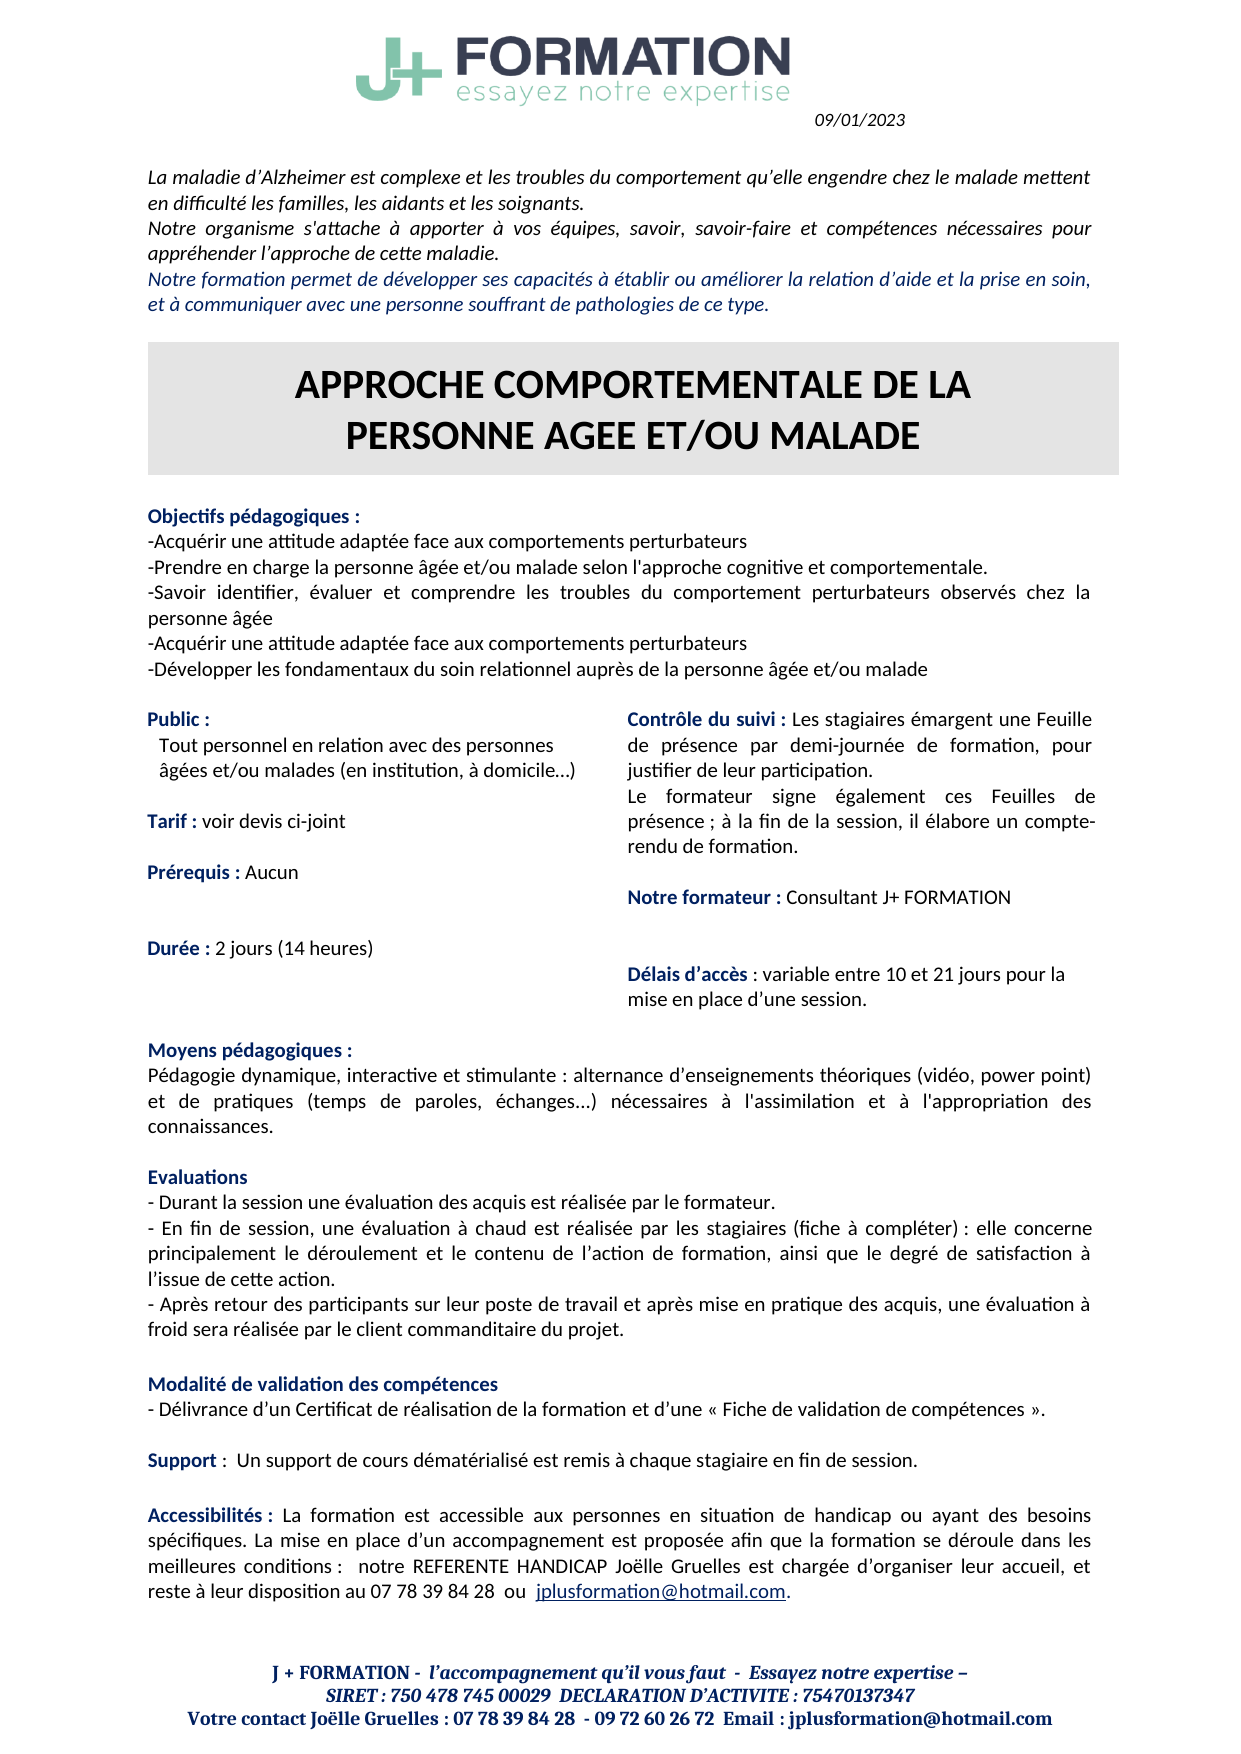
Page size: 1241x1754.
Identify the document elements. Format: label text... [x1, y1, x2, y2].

text Modalité de validation des compétences [148, 1371, 1137, 1397]
subtitle -Développer les fondamentaux du soin relationnel auprès de la personne âgée et/ou malade [148, 656, 1093, 681]
picture [335, 0, 815, 126]
text - Délivrance d’un Certificat de réalisation de la formation et d’une « Fiche de validation de compétences ». [148, 1397, 1093, 1422]
text - En fin de session, une évaluation à chaud est réalisée par les stagiaires (fiche à compléter) : elle concerne principalement le déroulement et le contenu de l’action de formation, ainsi que le degré de satisfaction à l’issue de cette action. [148, 1215, 1093, 1291]
text La maladie d’Alzheimer est complexe et les troubles du comportement qu’elle engendre chez le malade mettent en difficulté les familles, les aidants et les soignants. [148, 164, 1093, 215]
subtitle Objectifs pédagogiques : [148, 503, 1093, 529]
subtitle -Acquérir une attitude adaptée face aux comportements perturbateurs [148, 630, 1093, 656]
text Notre organisme s'attache à apporter à vos équipes, savoir, savoir-faire et compétences nécessaires pour appréhender l’approche de cette maladie. [148, 215, 1093, 266]
text -Acquérir une attitude adaptée face aux comportements perturbateurs [148, 529, 1093, 554]
text Pédagogie dynamique, interactive et stimulante : alternance d’enseignements théoriques (vidéo, power point) et de pratiques (temps de paroles, échanges...) nécessaires à l'assimilation et à l'appropriation des connaissances. [148, 1062, 1093, 1139]
text Notre formation permet de développer ses capacités à établir ou améliorer la relation d’aide et la prise en soin, et à communiquer avec une personne souffrant de pathologies de ce type. [148, 266, 1093, 317]
text -Savoir identifier, évaluer et comprendre les troubles du comportement perturbateurs observés chez la personne âgée [148, 579, 1093, 630]
text Moyens pédagogiques : [148, 1037, 1093, 1062]
text Support : Un support de cours dématérialisé est remis à chaque stagiaire en fin de session. [148, 1447, 1093, 1473]
subtitle -Prendre en charge la personne âgée et/ou malade selon l'approche cognitive et comportementale. [148, 554, 1093, 579]
text Accessibilités : La formation est accessible aux personnes en situation de handicap ou ayant des besoins spécifiques. La mise en place d’un accompagnement est proposée afin que la formation se déroule dans les meilleures conditions : notre REFERENTE HANDICAP Joëlle Gruelles est chargée d’organiser leur accueil, et reste à leur disposition au 07 78 39 84 28 ou jplusformation@hotmail.com. [148, 1502, 1093, 1604]
text - Après retour des participants sur leur poste de travail et après mise en pratique des acquis, une évaluation à froid sera réalisée par le client commanditaire du projet. [148, 1291, 1093, 1342]
text - Durant la session une évaluation des acquis est réalisée par le formateur. [148, 1189, 1093, 1215]
table_header APPROCHE COMPORTEMENTALE DE LA PERSONNE AGEE ET/OU MALADE [148, 342, 1119, 475]
table_header Public : Tout personnel en relation avec des personnes âgées et/ou malades (en institution, à domicile…) Tarif : voir devis ci-joint Prérequis : Aucun Durée : 2 jours (14 heures) [148, 707, 616, 1037]
table_header Contrôle du suivi : Les stagiaires émargent une Feuille de présence par demi-journée de formation, pour justifier de leur participation. Le formateur signe également ces Feuilles de présence ; à la fin de la session, il élabore un compte-rendu de formation. Notre formateur : Consultant J+ FORMATION Délais d’accès : variable entre 10 et 21 jours pour la mise en place d’une session. [616, 707, 1107, 1037]
text Evaluations [148, 1164, 1137, 1189]
